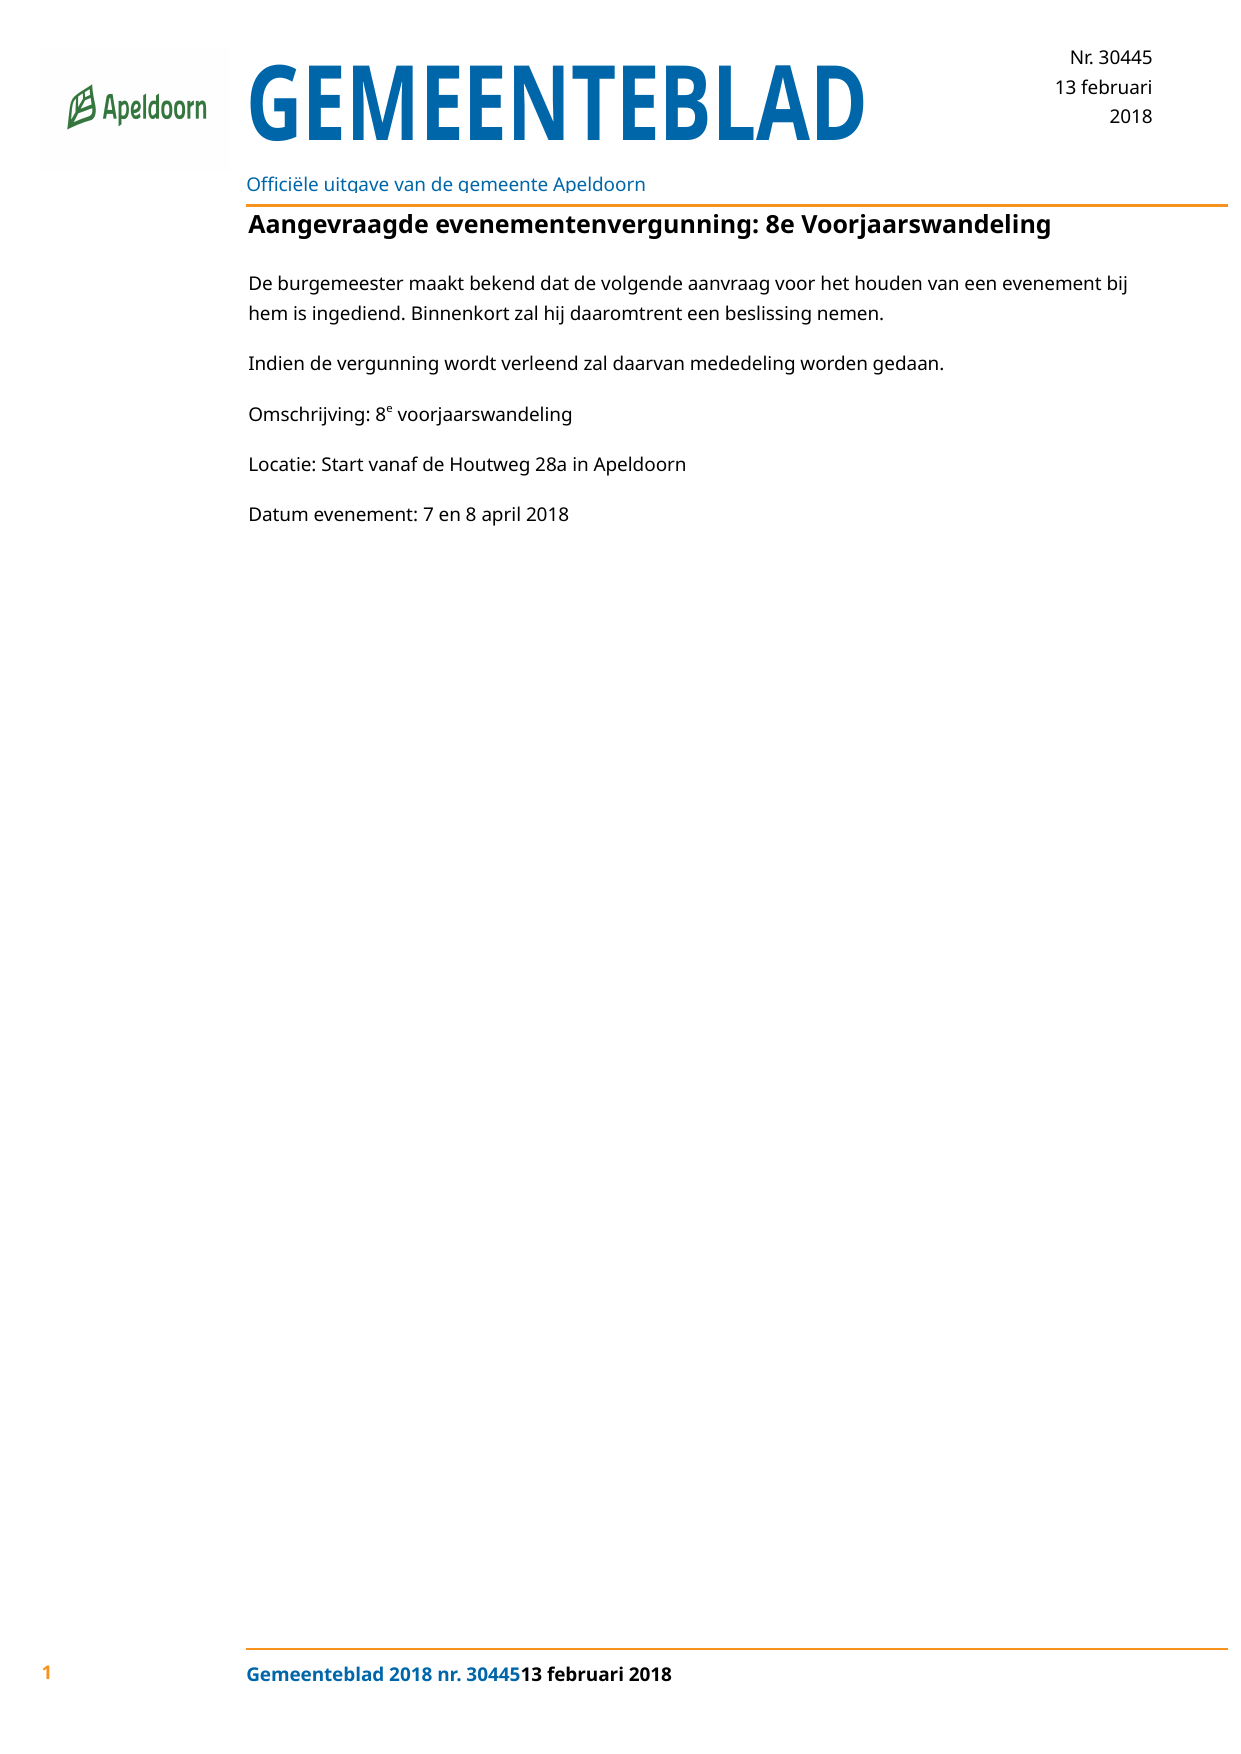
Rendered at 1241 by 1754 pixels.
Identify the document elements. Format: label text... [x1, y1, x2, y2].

text Omschrijving: 8e voorjaarswandeling [248, 401, 1152, 426]
text Indien de vergunning wordt verleend zal daarvan mededeling worden gedaan. [248, 350, 1152, 376]
text Datum evenement: 7 en 8 april 2018 [248, 502, 1152, 527]
text De burgemeester maakt bekend dat de volgende aanvraag voor het houden van een evenement bij hem is ingediend. Binnenkort zal hij daaromtrent een beslissing nemen. [248, 270, 1152, 326]
text Aangevraagde evenementenvergunning: 8e Voorjaarswandeling [248, 207, 1152, 241]
text Locatie: Start vanaf de Houtweg 28a in Apeldoorn [248, 451, 1152, 477]
picture [41, 47, 231, 172]
